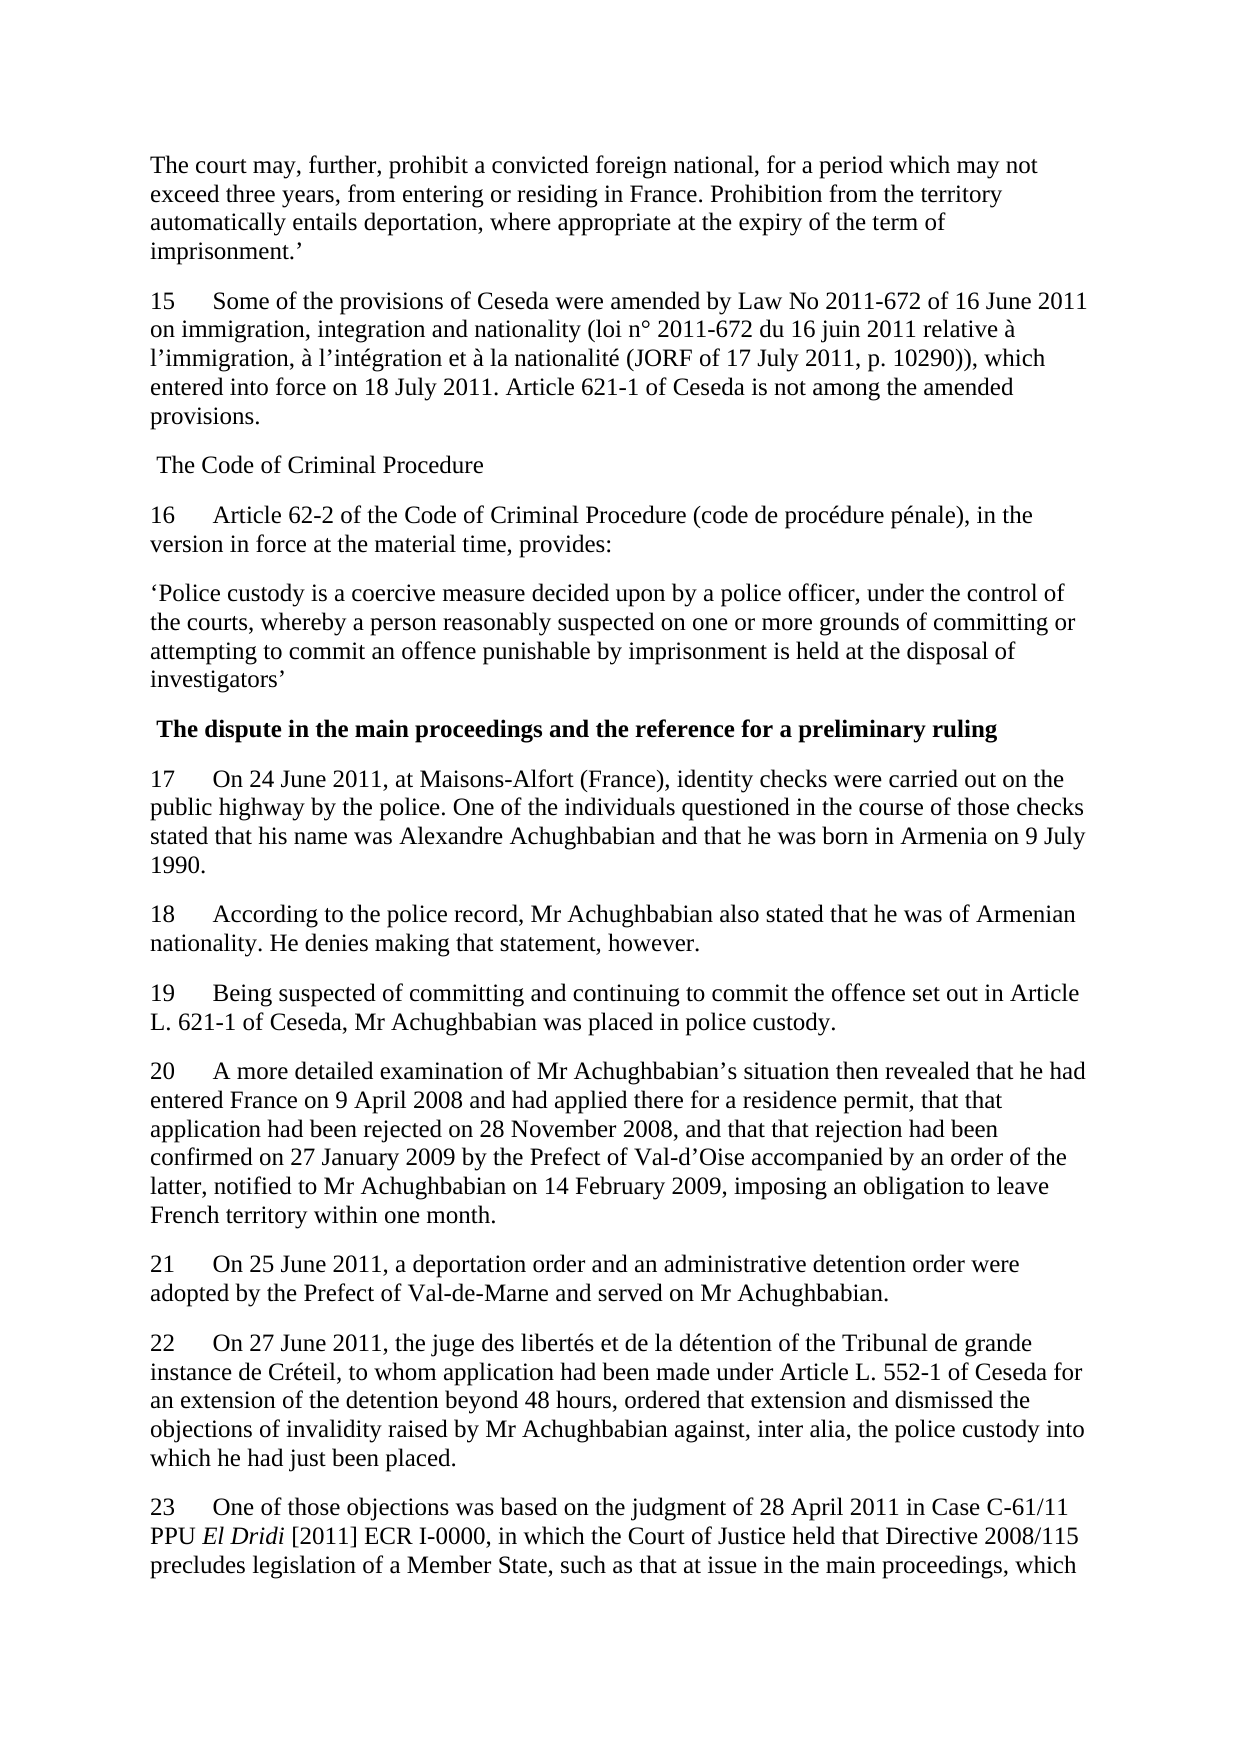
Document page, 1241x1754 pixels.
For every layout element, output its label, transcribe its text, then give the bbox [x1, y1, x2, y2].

text 22 On 27 June 2011, the juge des libertés et de la détention of the Tribunal de grande instance de Créteil, to whom application had been made under Article L. 552-1 of Ceseda for an extension of the detention beyond 48 hours, ordered that extension and dismissed the objections of invalidity raised by Mr Achughbabian against, inter alia, the police custody into which he had just been placed. [150, 1328, 1090, 1472]
text The dispute in the main proceedings and the reference for a preliminary ruling [150, 714, 1090, 743]
text 21 On 25 June 2011, a deportation order and an administrative detention order were adopted by the Prefect of Val-de-Marne and served on Mr Achughbabian. [150, 1249, 1090, 1307]
text The court may, further, prohibit a convicted foreign national, for a period which may not exceed three years, from entering or residing in France. Prohibition from the territory automatically entails deportation, where appropriate at the expiry of the term of imprisonment.’ [150, 150, 1090, 265]
text ‘Police custody is a coercive measure decided upon by a police officer, under the control of the courts, whereby a person reasonably suspected on one or more grounds of committing or attempting to commit an offence punishable by imprisonment is held at the disposal of investigators’ [150, 578, 1090, 693]
text 15 Some of the provisions of Ceseda were amended by Law No 2011-672 of 16 June 2011 on immigration, integration and nationality (loi n° 2011-672 du 16 juin 2011 relative à l’immigration, à l’intégration et à la nationalité (JORF of 17 July 2011, p. 10290)), which entered into force on 18 July 2011. Article 621-1 of Ceseda is not among the amended provisions. [150, 286, 1090, 429]
text 16 Article 62-2 of the Code of Criminal Procedure (code de procédure pénale), in the version in force at the material time, provides: [150, 500, 1090, 557]
text 17 On 24 June 2011, at Maisons-Alfort (France), identity checks were carried out on the public highway by the police. One of the individuals questioned in the course of those checks stated that his name was Alexandre Achughbabian and that he was born in Armenia on 9 July 1990. [150, 764, 1090, 879]
text 19 Being suspected of committing and continuing to commit the offence set out in Article L. 621-1 of Ceseda, Mr Achughbabian was placed in police custody. [150, 978, 1090, 1035]
text 20 A more detailed examination of Mr Achughbabian’s situation then revealed that he had entered France on 9 April 2008 and had applied there for a residence permit, that that application had been rejected on 28 November 2008, and that that rejection had been confirmed on 27 January 2009 by the Prefect of Val-d’Oise accompanied by an order of the latter, notified to Mr Achughbabian on 14 February 2009, imposing an obligation to leave French territory within one month. [150, 1056, 1090, 1229]
text 18 According to the police record, Mr Achughbabian also stated that he was of Armenian nationality. He denies making that statement, however. [150, 899, 1090, 957]
text 23 One of those objections was based on the judgment of 28 April 2011 in Case C‑61/11 PPU El Dridi [2011] ECR I-0000, in which the Court of Justice held that Directive 2008/115 precludes legislation of a Member State, such as that at issue in the main proceedings, which [150, 1492, 1090, 1579]
text The Code of Criminal Procedure [150, 450, 1090, 479]
